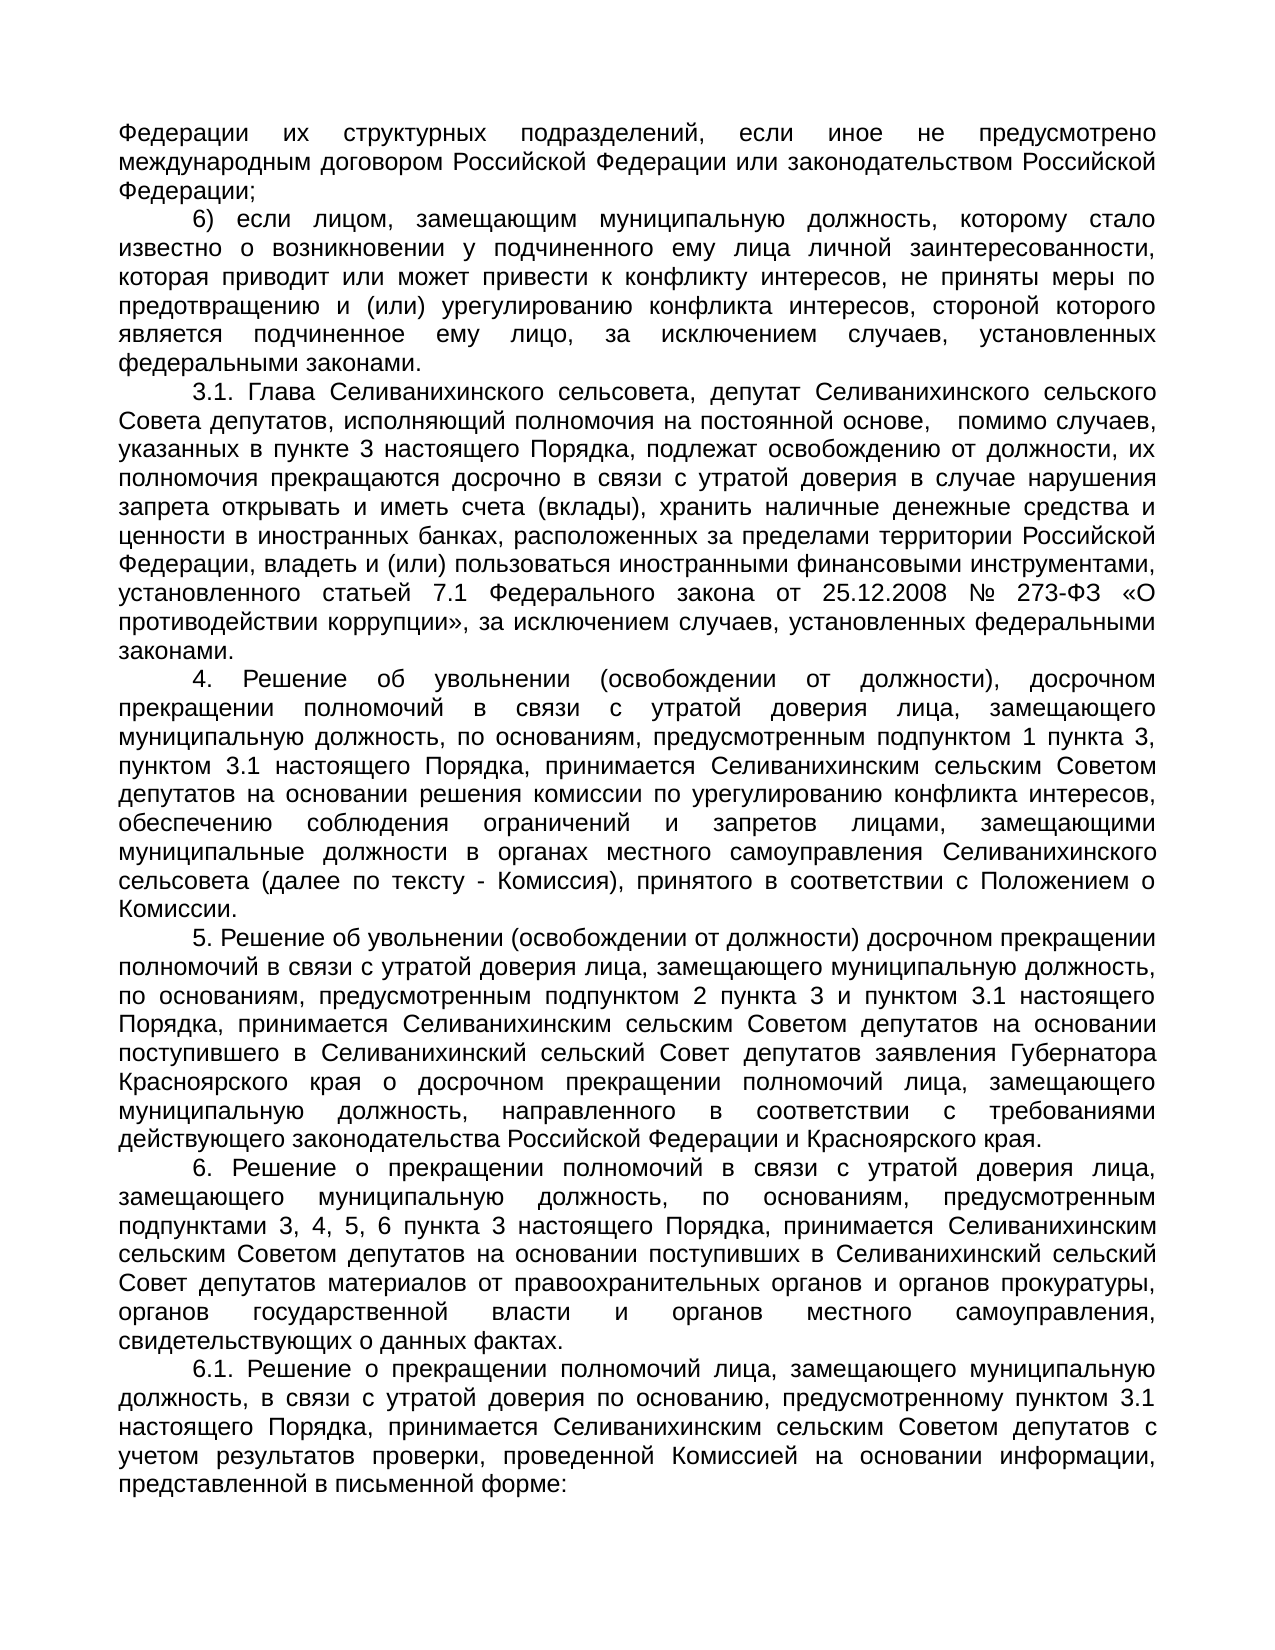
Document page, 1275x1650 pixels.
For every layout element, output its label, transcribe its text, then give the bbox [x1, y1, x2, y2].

text 6. Решение о прекращении полномочий в связи с утратой доверия лица, замещающего муниципальную должность, по основаниям, предусмотренным подпунктами 3, 4, 5, 6 пункта 3 настоящего Порядка, принимается Селиванихинским сельским Советом депутатов на основании поступивших в Селиванихинский сельский Совет депутатов материалов от правоохранительных органов и органов прокуратуры, органов государственной власти и органов местного самоуправления, свидетельствующих о данных фактах. [118, 1153, 1157, 1354]
text Федерации их структурных подразделений, если иное не предусмотрено международным договором Российской Федерации или законодательством Российской Федерации; [118, 118, 1157, 204]
text 4. Решение об увольнении (освобождении от должности), досрочном прекращении полномочий в связи с утратой доверия лица, замещающего муниципальную должность, по основаниям, предусмотренным подпунктом 1 пункта 3, пунктом 3.1 настоящего Порядка, принимается Селиванихинским сельским Советом депутатов на основании решения комиссии по урегулированию конфликта интересов, обеспечению соблюдения ограничений и запретов лицами, замещающими муниципальные должности в органах местного самоуправления Селиванихинского сельсовета (далее по тексту - Комиссия), принятого в соответствии с Положением о Комиссии. [118, 664, 1157, 923]
text 6) если лицом, замещающим муниципальную должность, которому стало известно о возникновении у подчиненного ему лица личной заинтересованности, которая приводит или может привести к конфликту интересов, не приняты меры по предотвращению и (или) урегулированию конфликта интересов, стороной которого является подчиненное ему лицо, за исключением случаев, установленных федеральными законами. [118, 204, 1157, 377]
text 3.1. Глава Селиванихинского сельсовета, депутат Селиванихинского сельского Совета депутатов, исполняющий полномочия на постоянной основе, помимо случаев, указанных в пункте 3 настоящего Порядка, подлежат освобождению от должности, их полномочия прекращаются досрочно в связи с утратой доверия в случае нарушения запрета открывать и иметь счета (вклады), хранить наличные денежные средства и ценности в иностранных банках, расположенных за пределами территории Российской Федерации, владеть и (или) пользоваться иностранными финансовыми инструментами, установленного статьей 7.1 Федерального закона от 25.12.2008 № 273-ФЗ «О противодействии коррупции», за исключением случаев, установленных федеральными законами. [118, 377, 1157, 664]
text 6.1. Решение о прекращении полномочий лица, замещающего муниципальную должность, в связи с утратой доверия по основанию, предусмотренному пунктом 3.1 настоящего Порядка, принимается Селиванихинским сельским Советом депутатов с учетом результатов проверки, проведенной Комиссией на основании информации, представленной в письменной форме: [118, 1354, 1157, 1498]
text 5. Решение об увольнении (освобождении от должности) досрочном прекращении полномочий в связи с утратой доверия лица, замещающего муниципальную должность, по основаниям, предусмотренным подпунктом 2 пункта 3 и пунктом 3.1 настоящего Порядка, принимается Селиванихинским сельским Советом депутатов на основании поступившего в Селиванихинский сельский Совет депутатов заявления Губернатора Красноярского края о досрочном прекращении полномочий лица, замещающего муниципальную должность, направленного в соответствии с требованиями действующего законодательства Российской Федерации и Красноярского края. [118, 923, 1157, 1153]
